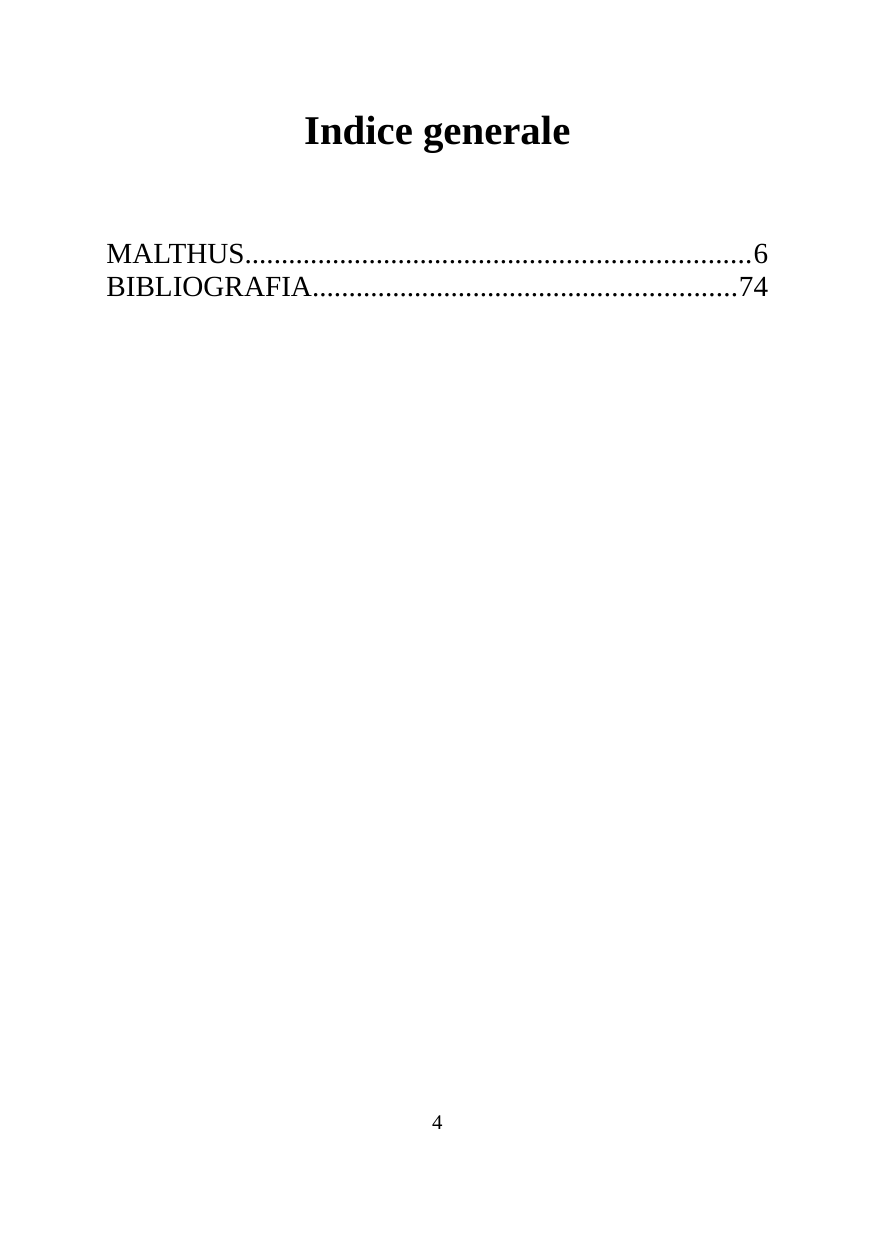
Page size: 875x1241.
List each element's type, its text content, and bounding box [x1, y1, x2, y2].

subtitle Indice generale [106, 106, 768, 153]
text BIBLIOGRAFIA 74 [106, 269, 768, 303]
text MALTHUS 6 [106, 236, 768, 269]
